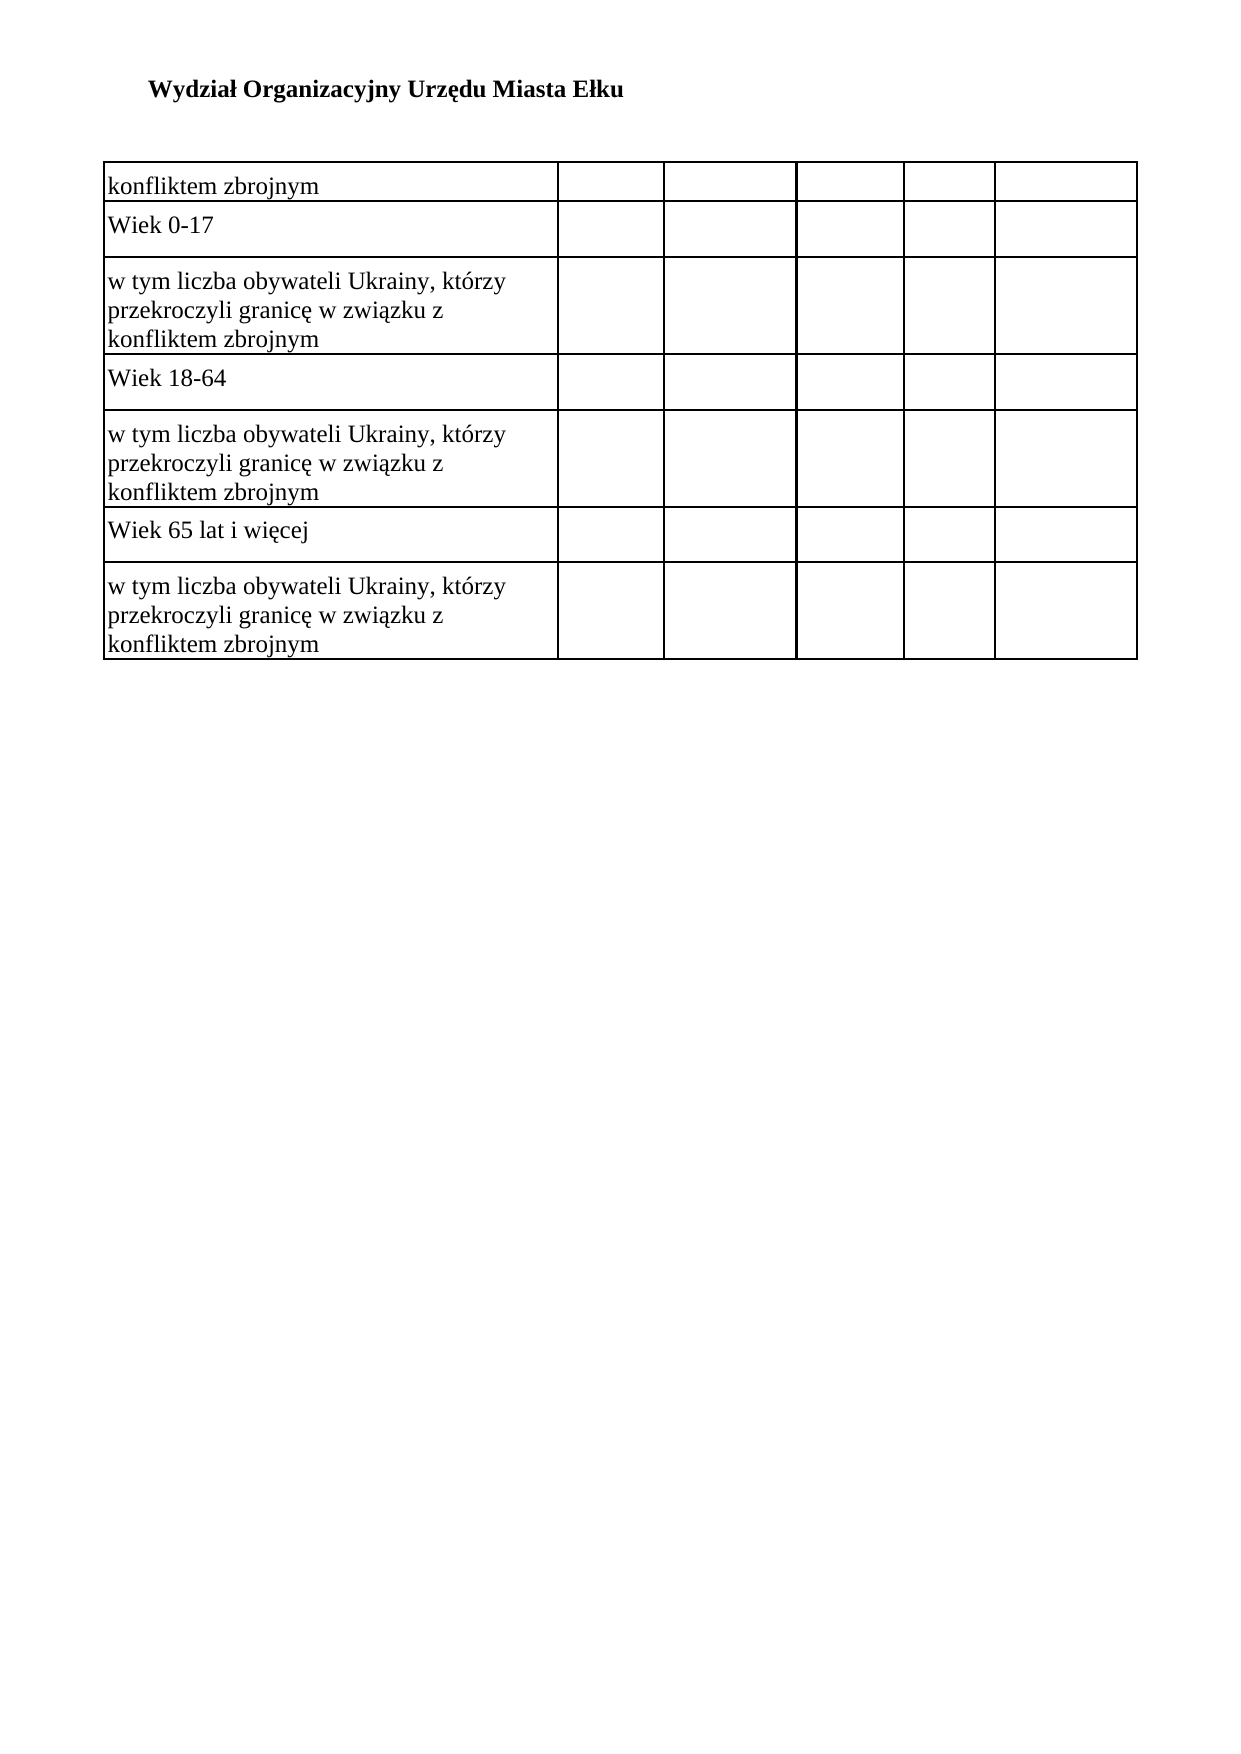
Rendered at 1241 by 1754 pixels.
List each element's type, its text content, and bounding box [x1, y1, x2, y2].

table_cell [665, 163, 795, 200]
table_cell [798, 563, 824, 658]
table_cell Wiek 0-17 [105, 202, 557, 256]
table_cell [559, 163, 663, 200]
table_cell [665, 508, 795, 561]
table_cell Wiek 65 lat i więcej [105, 508, 557, 561]
table_cell [824, 202, 903, 256]
table_cell [559, 202, 663, 256]
table_cell [996, 202, 1136, 256]
table_cell [665, 202, 795, 256]
table_cell [824, 355, 903, 408]
table_cell [798, 202, 824, 256]
table_cell [665, 411, 795, 506]
table_cell [665, 563, 795, 658]
table_cell [559, 508, 663, 561]
table_cell [996, 163, 1136, 200]
table_cell w tym liczba obywateli Ukrainy, którzy przekroczyli granicę w związku z konfliktem zbrojnym [105, 563, 557, 658]
table_cell w tym liczba obywateli Ukrainy, którzy przekroczyli granicę w związku z konfliktem zbrojnym [105, 411, 557, 506]
table_cell [559, 411, 663, 506]
table_cell [798, 411, 824, 506]
table_cell [824, 563, 903, 658]
table_cell [905, 563, 994, 658]
table_cell [905, 508, 994, 561]
table_cell [824, 508, 903, 561]
table_cell Wiek 18-64 [105, 355, 557, 408]
table_cell w tym liczba obywateli Ukrainy, którzy przekroczyli granicę w związku z konfliktem zbrojnym [105, 258, 557, 353]
table_cell [559, 258, 663, 353]
table_cell [824, 411, 903, 506]
table_cell [559, 563, 663, 658]
table_cell [824, 258, 903, 353]
table_cell [996, 508, 1136, 561]
table_cell [798, 258, 824, 353]
table_cell [665, 258, 795, 353]
table_cell [996, 411, 1136, 506]
table_cell [905, 202, 994, 256]
table_cell konfliktem zbrojnym [105, 163, 557, 200]
table_cell [798, 163, 824, 200]
table_cell [996, 563, 1136, 658]
table_cell [824, 163, 903, 200]
table_cell [559, 355, 663, 408]
table_cell [905, 355, 994, 408]
table_cell [905, 258, 994, 353]
table_cell [905, 411, 994, 506]
table_cell [905, 163, 994, 200]
table_cell [798, 508, 824, 561]
table_cell [665, 355, 795, 408]
table_cell [996, 258, 1136, 353]
table_cell [798, 355, 824, 408]
table_cell [996, 355, 1136, 408]
